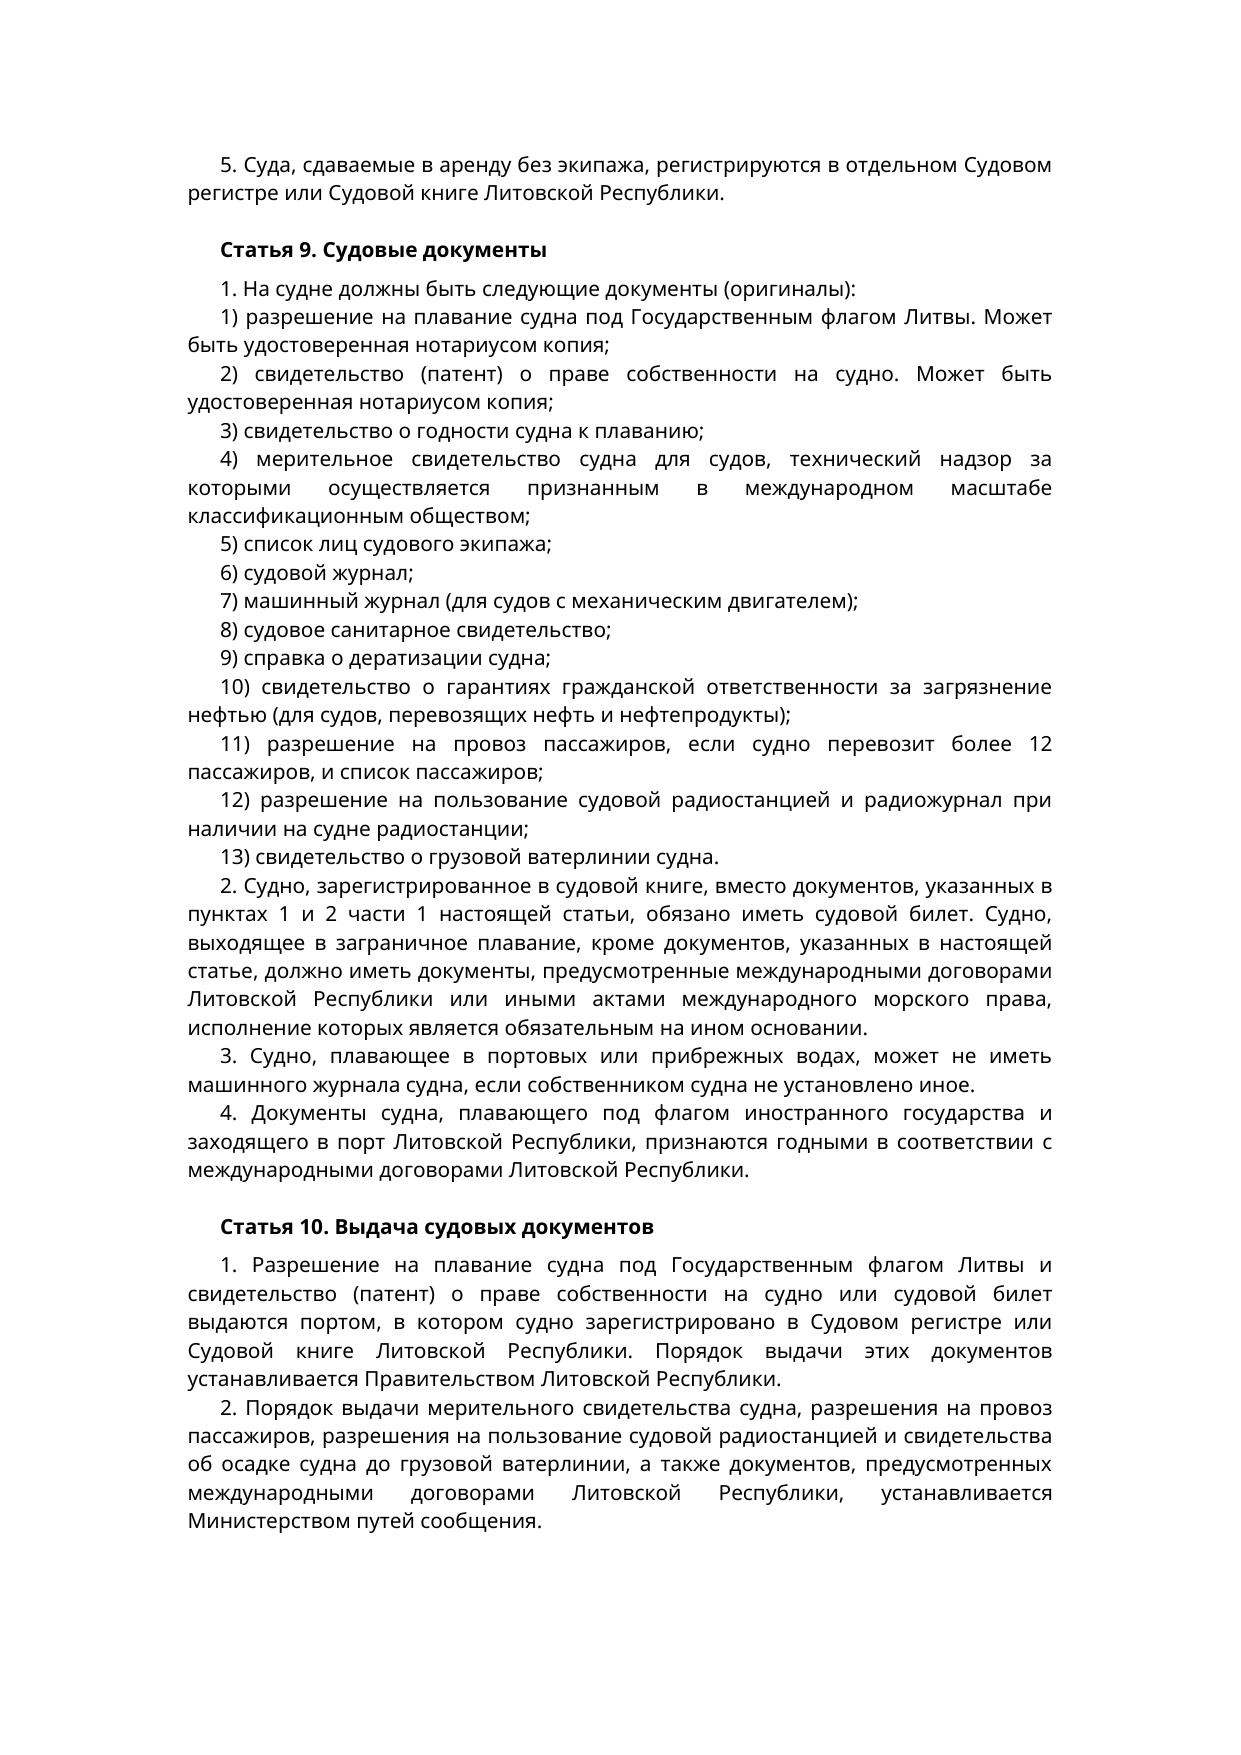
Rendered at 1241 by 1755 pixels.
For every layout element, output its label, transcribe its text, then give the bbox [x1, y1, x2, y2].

text 1) разрешение на плавание судна под Государственным флагом Литвы. Может быть удостоверенная нотариусом копия; [187, 302, 1053, 359]
text 2) свидетельство (патент) о праве собственности на судно. Может быть удостоверенная нотариусом копия; [187, 359, 1053, 416]
text 2. Порядок выдачи мерительного свидетельства судна, разрешения на провоз пассажиров, разрешения на пользование судовой радиостанцией и свидетельства об осадке судна до грузовой ватерлинии, а также документов, предусмотренных международными договорами Литовской Республики, устанавливается Министерством путей сообщения. [187, 1393, 1053, 1535]
text 1. На судне должны быть следующие документы (оригиналы): [187, 274, 1053, 302]
text 8) судовое санитарное свидетельство; [187, 615, 1053, 643]
text 3. Судно, плавающее в портовых или прибрежных водах, может не иметь машинного журнала судна, если собственником судна не установлено иное. [187, 1041, 1053, 1098]
text 5. Суда, сдаваемые в аренду без экипажа, регистрируются в отдельном Судовом регистре или Судовой книге Литовской Республики. [187, 150, 1053, 207]
text 2. Судно, зарегистрированное в судовой книге, вместо документов, указанных в пунктах 1 и 2 части 1 настоящей статьи, обязано иметь судовой билет. Судно, выходящее в заграничное плавание, кроме документов, указанных в настоящей статье, должно иметь документы, предусмотренные международными договорами Литовской Республики или иными актами международного морского права, исполнение которых является обязательным на ином основании. [187, 871, 1053, 1041]
text 6) судовой журнал; [187, 558, 1053, 586]
text 4. Документы судна, плавающего под флагом иностранного государства и заходящего в порт Литовской Республики, признаются годными в соответствии с международными договорами Литовской Республики. [187, 1098, 1053, 1184]
text 1. Разрешение на плавание судна под Государственным флагом Литвы и свидетельство (патент) о праве собственности на судно или судовой билет выдаются портом, в котором судно зарегистрировано в Судовом регистре или Судовой книге Литовской Республики. Порядок выдачи этих документов устанавливается Правительством Литовской Республики. [187, 1250, 1053, 1393]
text Статья 10. Выдача судовых документов [220, 1212, 1053, 1241]
text 10) свидетельство о гарантиях гражданской ответственности за загрязнение нефтью (для судов, перевозящих нефть и нефтепродукты); [187, 672, 1053, 729]
text 12) разрешение на пользование судовой радиостанцией и радиожурнал при наличии на судне радиостанции; [187, 786, 1053, 842]
text 11) разрешение на провоз пассажиров, если судно перевозит более 12 пассажиров, и список пассажиров; [187, 729, 1053, 786]
text 7) машинный журнал (для судов с механическим двигателем); [187, 586, 1053, 615]
text 3) свидетельство о годности судна к плаванию; [187, 416, 1053, 444]
text Статья 9. Судовые документы [220, 236, 1053, 264]
text 9) справка о дератизации судна; [187, 643, 1053, 672]
text 5) список лиц судового экипажа; [187, 529, 1053, 558]
text 13) свидетельство о грузовой ватерлинии судна. [187, 842, 1053, 871]
text 4) мерительное свидетельство судна для судов, технический надзор за которыми осуществляется признанным в международном масштабе классификационным обществом; [187, 444, 1053, 529]
